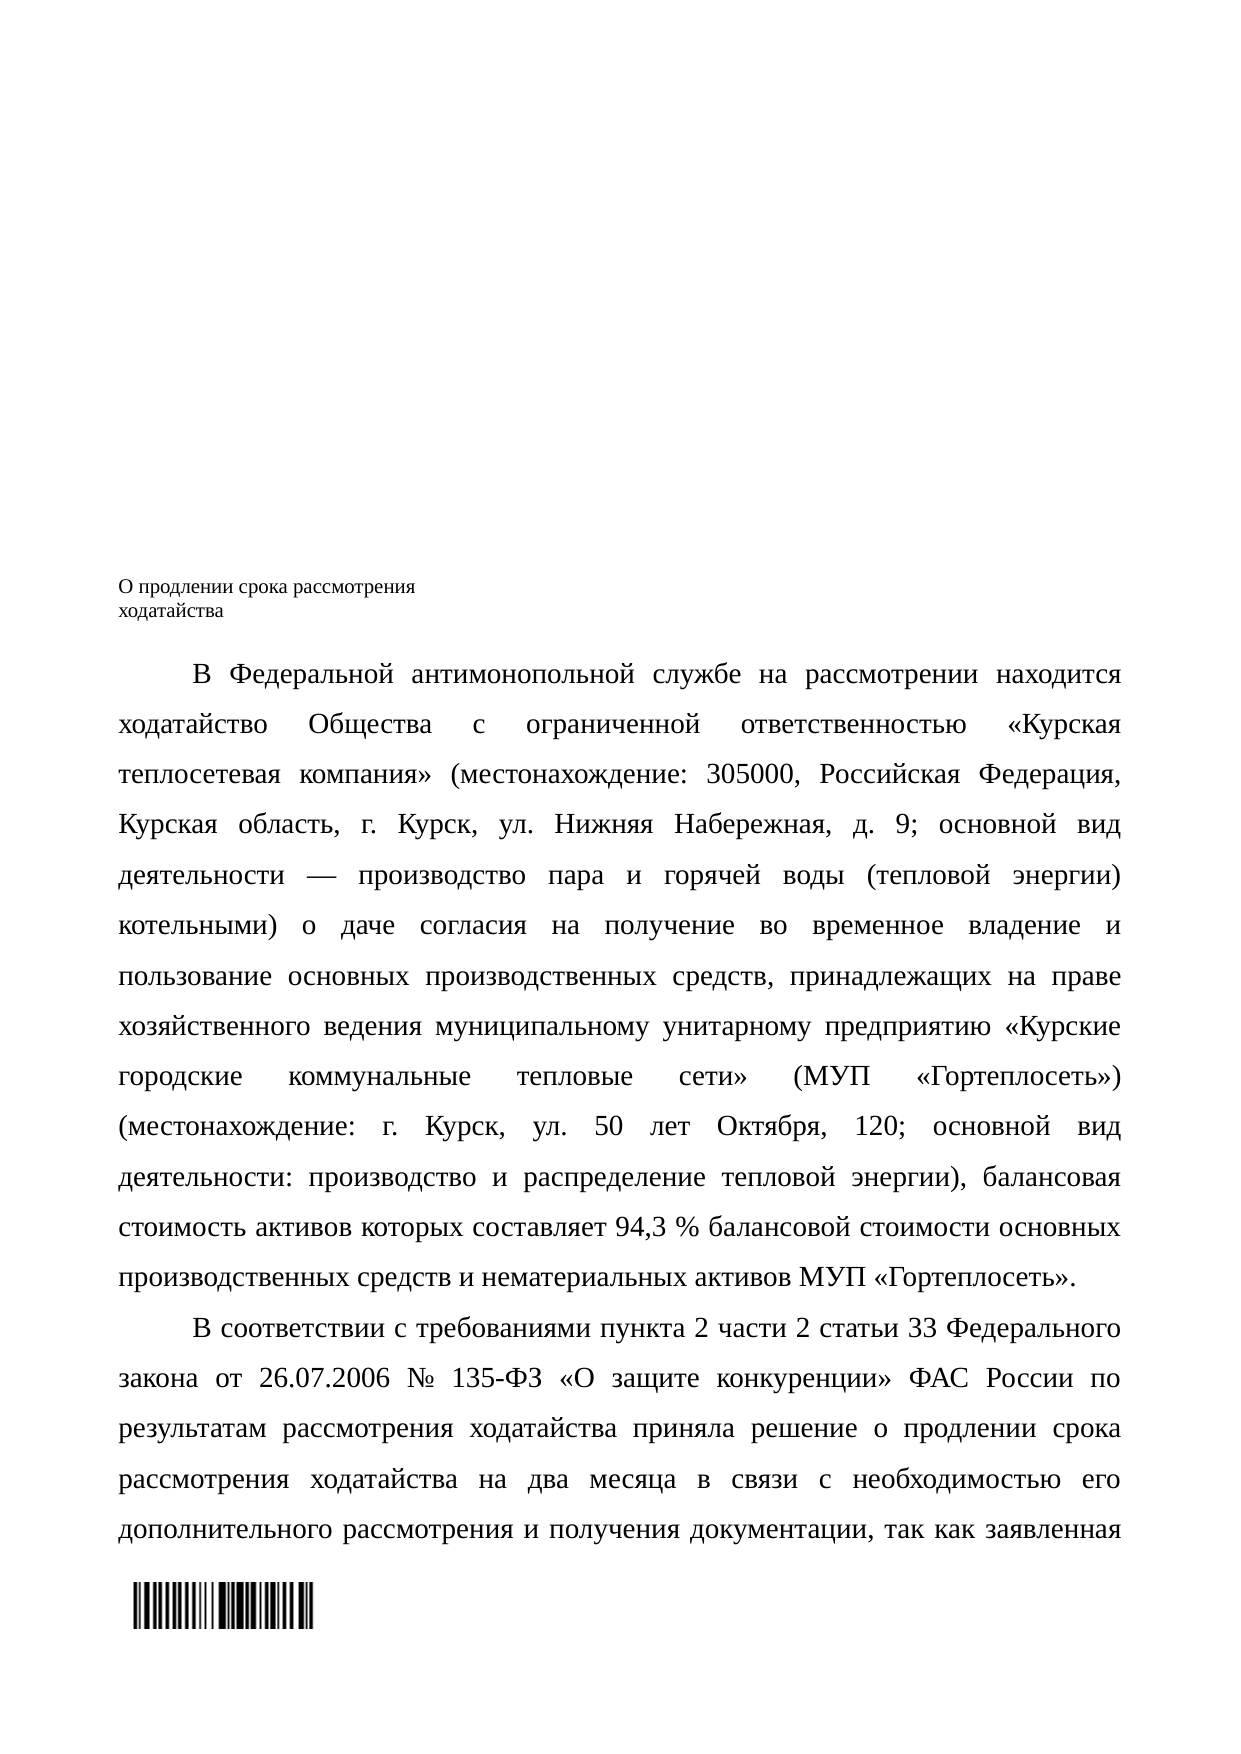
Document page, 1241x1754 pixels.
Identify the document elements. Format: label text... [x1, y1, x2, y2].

picture [118, 1582, 331, 1629]
text О продлении срока рассмотрения [118, 574, 1122, 598]
text В Федеральной антимонопольной службе на рассмотрении находится ходатайство Общества с ограниченной ответственностью «Курская теплосетевая компания» (местонахождение: 305000, Российская Федерация, Курская область, г. Курск, ул. Нижняя Набережная, д. 9; основной вид деятельности — производство пара и горячей воды (тепловой энергии) котельными) о даче согласия на получение во временное владение и пользование основных производственных средств, принадлежащих на праве хозяйственного ведения муниципальному унитарному предприятию «Курские городские коммунальные тепловые сети» (МУП «Гортеплосеть») (местонахождение: г. Курск, ул. 50 лет Октября, 120; основной вид деятельности: производство и распределение тепловой энергии), балансовая стоимость активов которых составляет 94,3 % балансовой стоимости основных производственных средств и нематериальных активов МУП «Гортеплосеть». [118, 656, 1122, 1293]
text ходатайства [118, 598, 1122, 622]
text В соответствии с требованиями пункта 2 части 2 статьи 33 Федерального закона от 26.07.2006 № 135-ФЗ «О защите конкуренции» ФАС России по результатам рассмотрения ходатайства приняла решение о продлении срока рассмотрения ходатайства на два месяца в связи с необходимостью его дополнительного рассмотрения и получения документации, так как заявленная [118, 1310, 1122, 1544]
